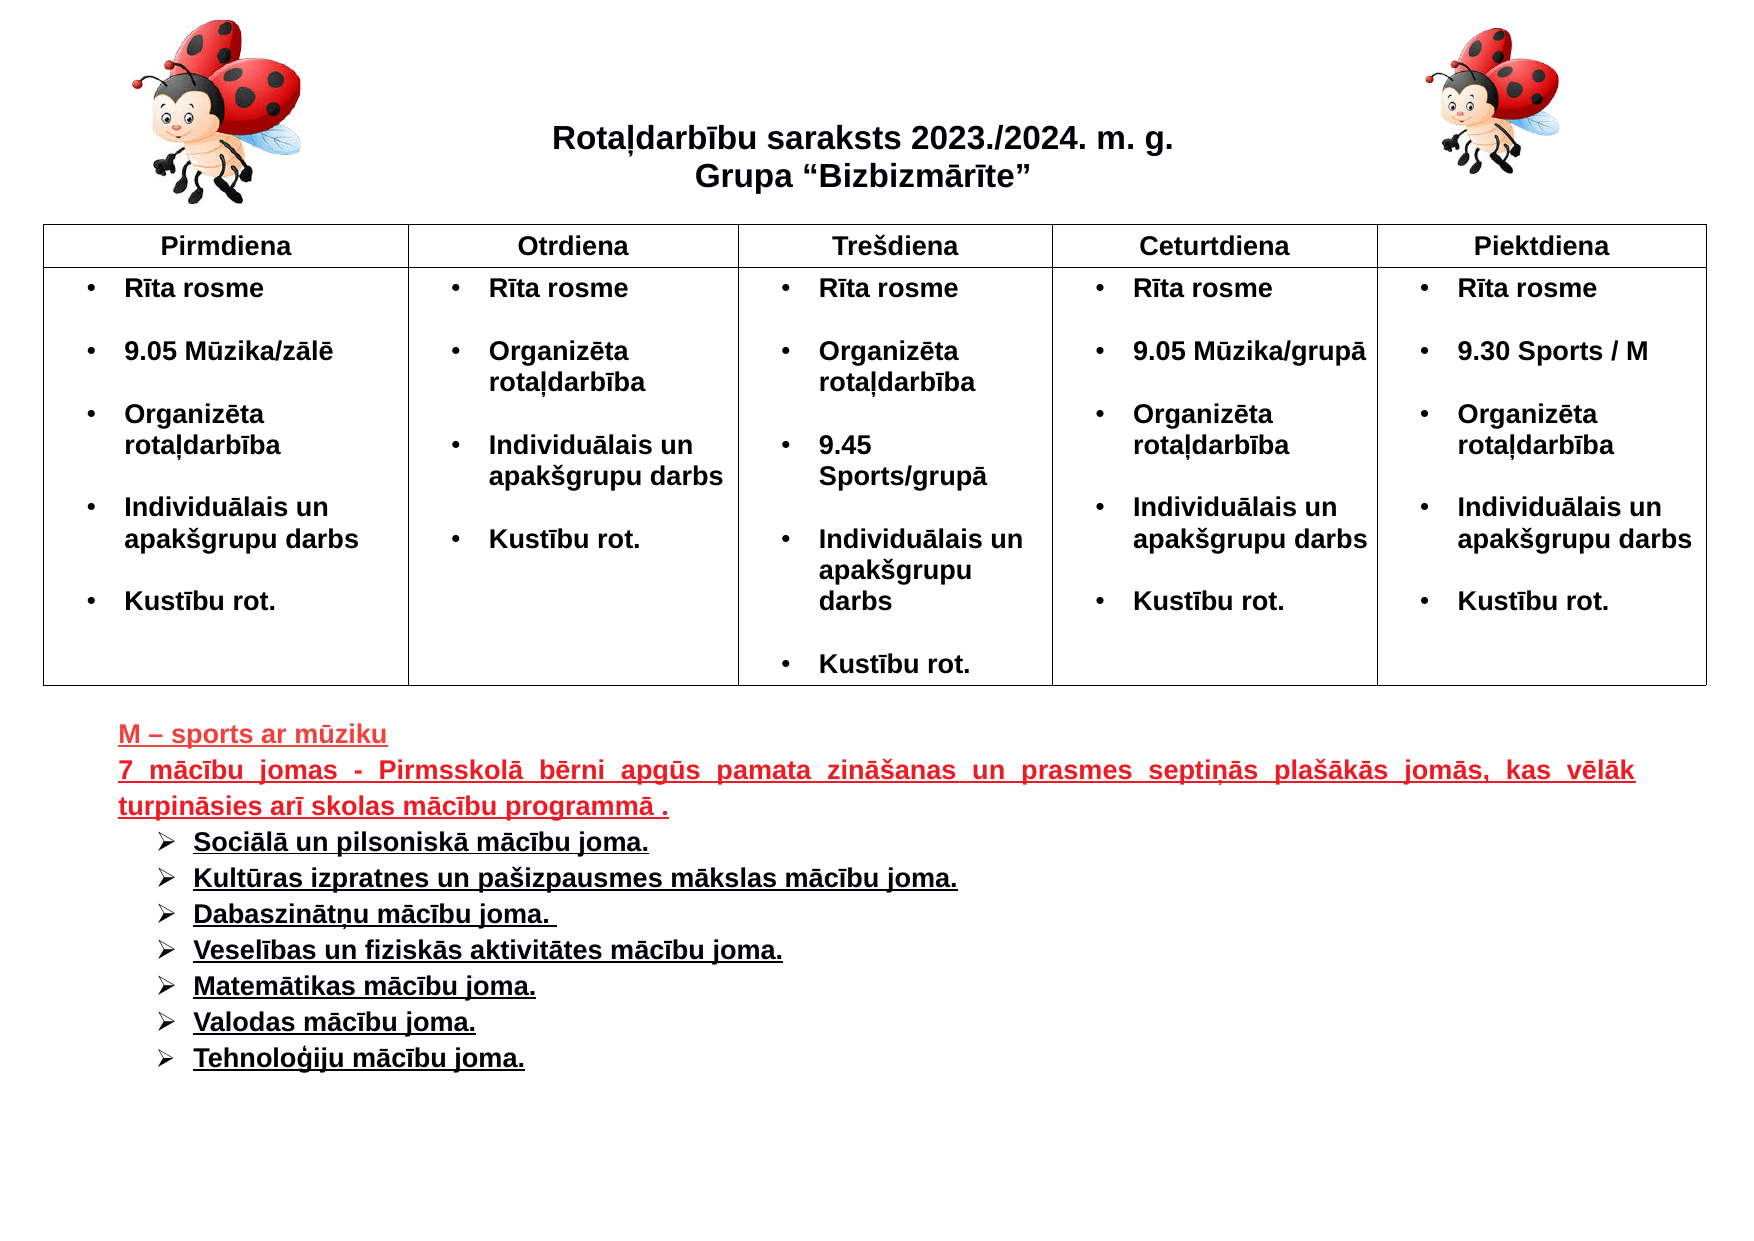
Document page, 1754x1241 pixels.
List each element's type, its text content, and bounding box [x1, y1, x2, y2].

list Sociālā un pilsoniskā mācību joma. [156, 826, 1636, 857]
list Veselības un fiziskās aktivitātes mācību joma. [156, 934, 1636, 965]
table_header Piektdiena [1378, 225, 1706, 267]
table_header Pirmdiena [44, 225, 408, 267]
text Rotaļdarbību saraksts 2023./2024. m. g. [301, 118, 1425, 157]
list Kultūras izpratnes un pašizpausmes mākslas mācību joma. [156, 862, 1636, 893]
table_header Trešdiena [739, 225, 1052, 267]
table_header Ceturtdiena [1053, 225, 1377, 267]
table_cell Rīta rosme 9.05 Mūzika/grupā Organizēta rotaļdarbība Individuālais un apakšgrupu darbs Kustību rot. [1053, 268, 1377, 685]
text [1559, 118, 1636, 157]
text M – sports ar mūziku [118, 718, 1636, 749]
list Dabaszinātņu mācību joma. [156, 898, 1636, 929]
picture [1425, 28, 1559, 174]
text Grupa “Bizbizmārīte” [301, 157, 1636, 195]
list Tehnoloģiju mācību joma. [156, 1042, 1636, 1073]
table_cell Rīta rosme Organizēta rotaļdarbība Individuālais un apakšgrupu darbs Kustību rot. [409, 268, 738, 685]
text 7 mācību jomas - Pirmsskolā bērni apgūs pamata zināšanas un prasmes septiņās plašākās jomās, kas vēlāk [118, 754, 1636, 781]
table_header Otrdiena [409, 225, 738, 267]
list Matemātikas mācību joma. [156, 970, 1636, 1001]
picture [132, 20, 301, 204]
text turpināsies arī skolas mācību programmā . [118, 783, 1636, 821]
text [118, 157, 132, 195]
list Valodas mācību joma. [156, 1006, 1636, 1037]
table_cell Rīta rosme Organizēta rotaļdarbība 9.45 Sports/grupā Individuālais un apakšgrupu darbs Kustību rot. [739, 268, 1052, 685]
table_cell Rīta rosme 9.05 Mūzika/zālē Organizēta rotaļdarbība Individuālais un apakšgrupu darbs Kustību rot. [44, 268, 408, 685]
table_cell Rīta rosme 9.30 Sports / M Organizēta rotaļdarbība Individuālais un apakšgrupu darbs Kustību rot. [1378, 268, 1706, 685]
